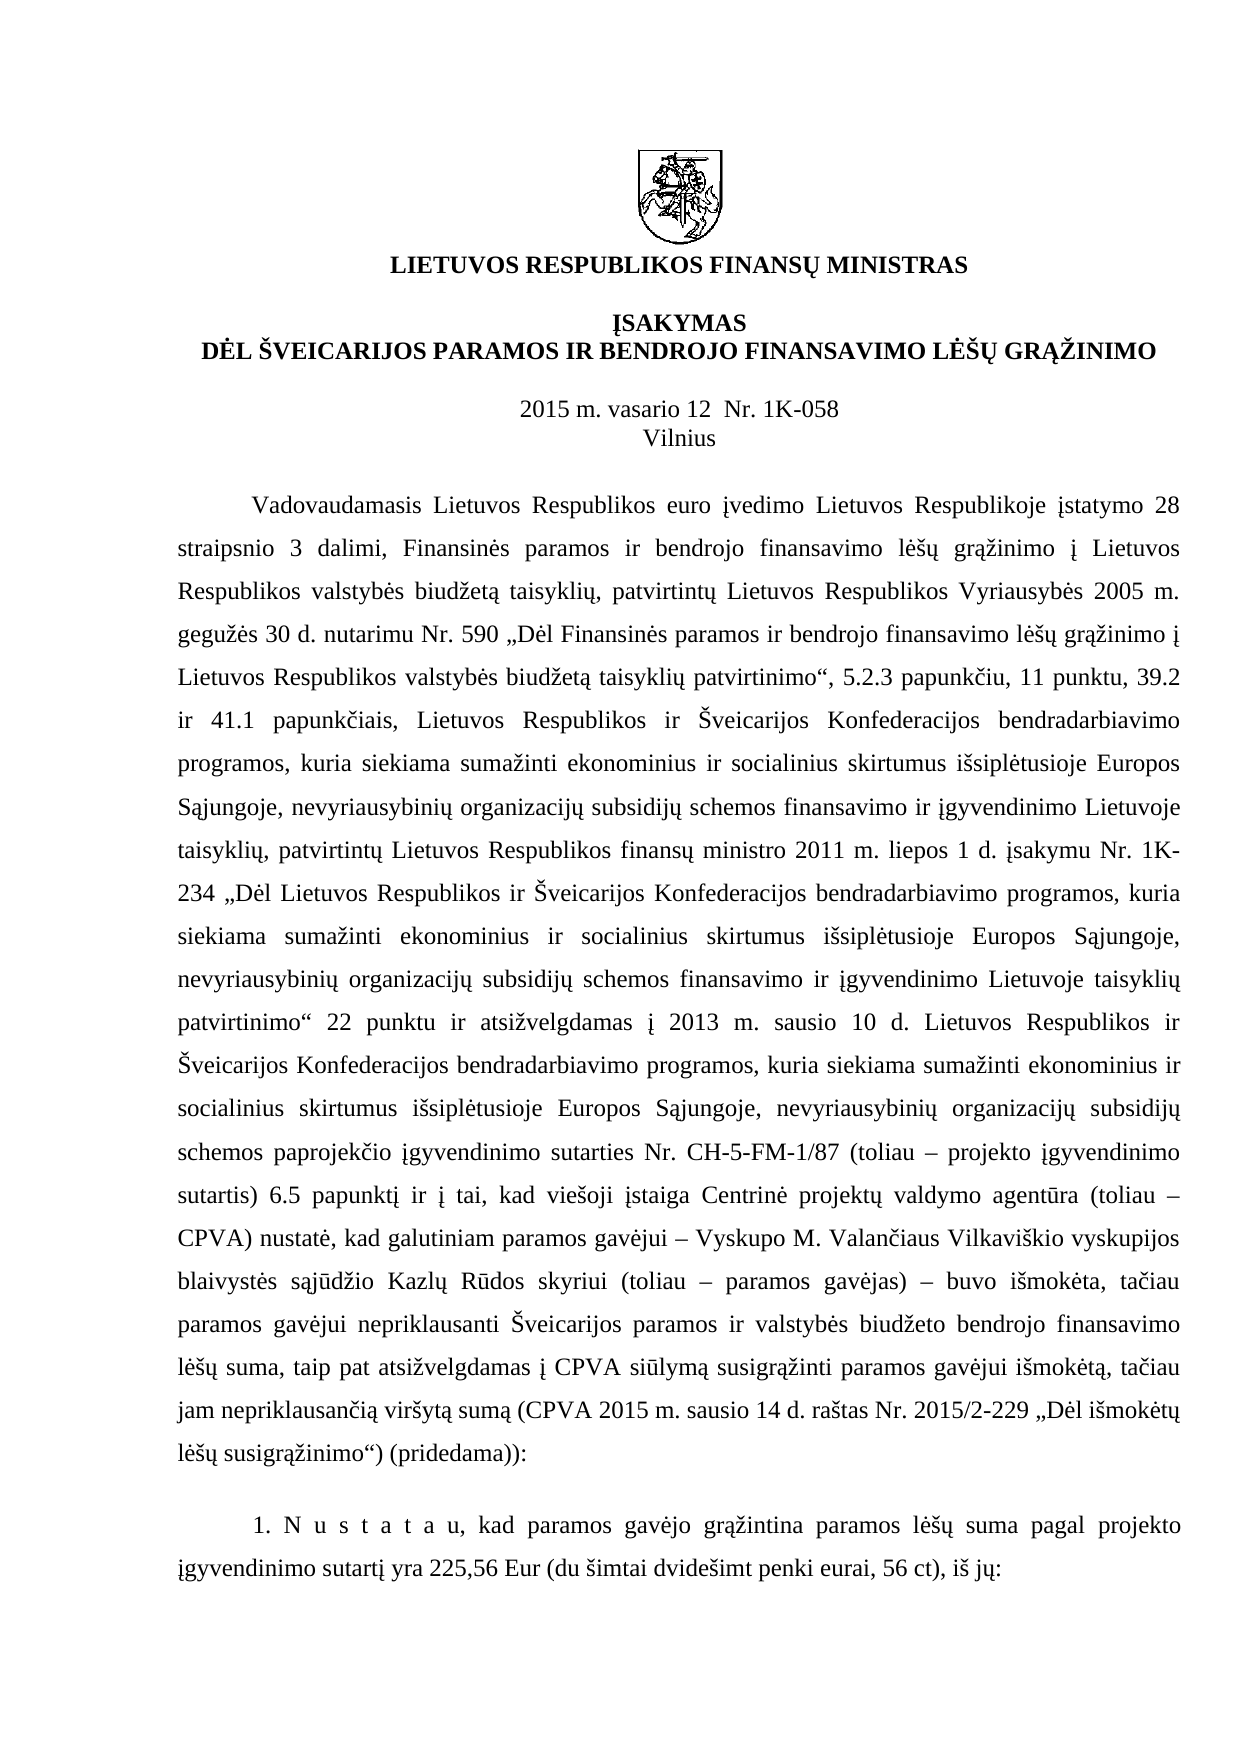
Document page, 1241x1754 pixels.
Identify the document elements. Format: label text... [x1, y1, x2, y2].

text DĖL ŠVEICARIJOS PARAMOS IR BENDROJO FINANSAVIMO LĖŠŲ GRĄŽINIMO [177, 336, 1181, 365]
text Vilnius [177, 423, 1181, 451]
text 1. N u s t a t a u, kad paramos gavėjo grąžintina paramos lėšų suma pagal projekto įgyvendinimo sutartį yra 225,56 Eur (du šimtai dvidešimt penki eurai, 56 ct), iš jų: [177, 1510, 1181, 1582]
text LIETUVOS RESPUBLIKOS FINANSŲ MINISTRAS [177, 250, 1181, 279]
text 2015 m. vasario 12 Nr. 1K-058 [177, 394, 1181, 423]
text Vadovaudamasis Lietuvos Respublikos euro įvedimo Lietuvos Respublikoje įstatymo 28 straipsnio 3 dalimi, Finansinės paramos ir bendrojo finansavimo lėšų grąžinimo į Lietuvos Respublikos valstybės biudžetą taisyklių, patvirtintų Lietuvos Respublikos Vyriausybės 2005 m. gegužės 30 d. nutarimu Nr. 590 „Dėl Finansinės paramos ir bendrojo finansavimo lėšų grąžinimo į Lietuvos Respublikos valstybės biudžetą taisyklių patvirtinimo“, 5.2.3 papunkčiu, 11 punktu, 39.2 ir 41.1 papunkčiais, Lietuvos Respublikos ir Šveicarijos Konfederacijos bendradarbiavimo programos, kuria siekiama sumažinti ekonominius ir socialinius skirtumus išsiplėtusioje Europos Sąjungoje, nevyriausybinių organizacijų subsidijų schemos finansavimo ir įgyvendinimo Lietuvoje taisyklių, patvirtintų Lietuvos Respublikos finansų ministro 2011 m. liepos 1 d. įsakymu Nr. 1K-234 „Dėl Lietuvos Respublikos ir Šveicarijos Konfederacijos bendradarbiavimo programos, kuria siekiama sumažinti ekonominius ir socialinius skirtumus išsiplėtusioje Europos Sąjungoje, nevyriausybinių organizacijų subsidijų schemos finansavimo ir įgyvendinimo Lietuvoje taisyklių patvirtinimo“ 22 punktu ir atsižvelgdamas į 2013 m. sausio 10 d. Lietuvos Respublikos ir Šveicarijos Konfederacijos bendradarbiavimo programos, kuria siekiama sumažinti ekonominius ir socialinius skirtumus išsiplėtusioje Europos Sąjungoje, nevyriausybinių organizacijų subsidijų schemos paprojekčio įgyvendinimo sutarties Nr. CH-5-FM-1/87 (toliau – projekto įgyvendinimo sutartis) 6.5 papunktį ir į tai, kad viešoji įstaiga Centrinė projektų valdymo agentūra (toliau – CPVA) nustatė, kad galutiniam paramos gavėjui – Vyskupo M. Valančiaus Vilkaviškio vyskupijos blaivystės sąjūdžio Kazlų Rūdos skyriui (toliau – paramos gavėjas) – buvo išmokėta, tačiau paramos gavėjui nepriklausanti Šveicarijos paramos ir valstybės biudžeto bendrojo finansavimo lėšų suma, taip pat atsižvelgdamas į CPVA siūlymą susigrąžinti paramos gavėjui išmokėtą, tačiau jam nepriklausančią viršytą sumą (CPVA 2015 m. sausio 14 d. raštas Nr. 2015/2-229 „Dėl išmokėtų lėšų susigrąžinimo“) (pridedama)): [177, 490, 1181, 1467]
text ĮSAKYMAS [177, 308, 1181, 336]
